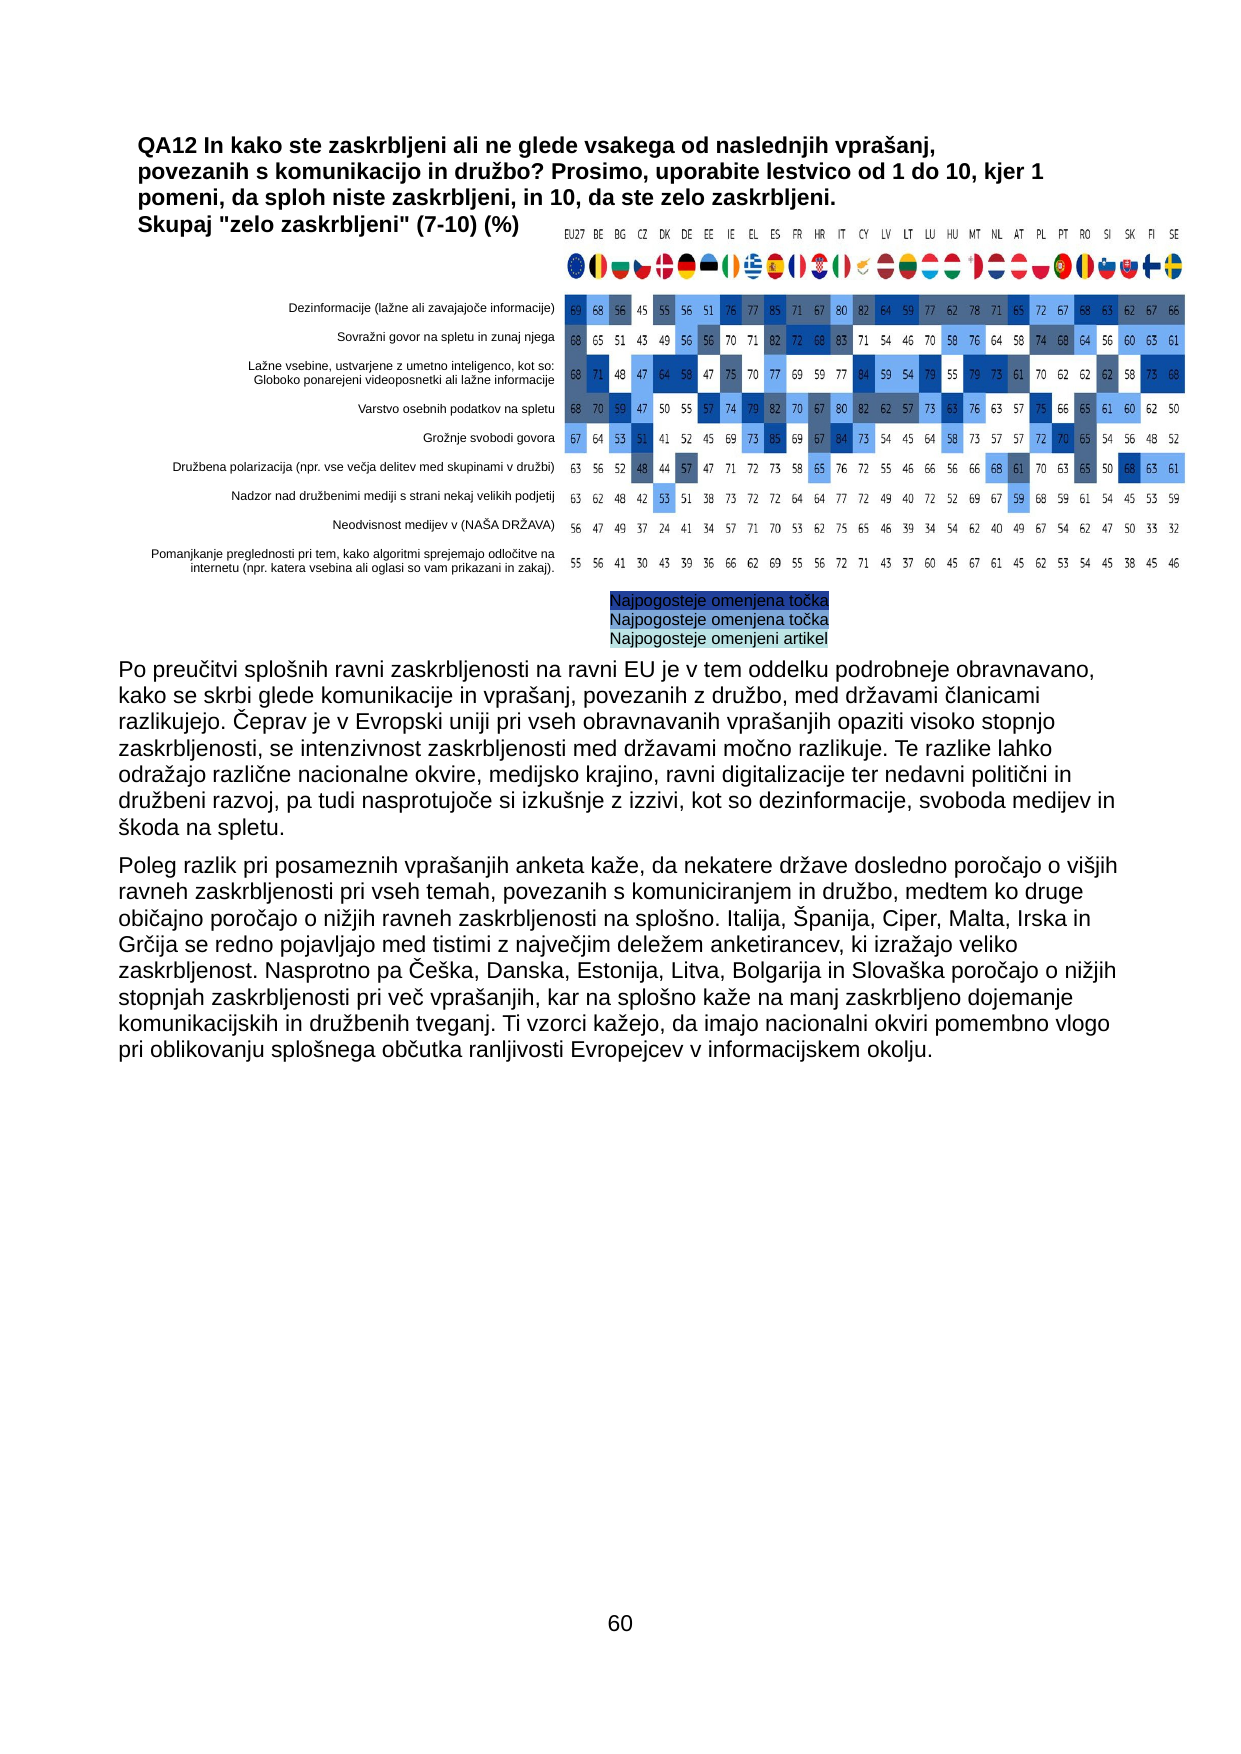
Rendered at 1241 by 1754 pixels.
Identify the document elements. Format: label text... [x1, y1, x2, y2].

text Po preučitvi splošnih ravni zaskrbljenosti na ravni EU je v tem oddelku podrobneje obravnavano, kako se skrbi glede komunikacije in vprašanj, povezanih z družbo, med državami članicami razlikujejo. Čeprav je v Evropski uniji pri vseh obravnavanih vprašanjih opaziti visoko stopnjo zaskrbljenosti, se intenzivnost zaskrbljenosti med državami močno razlikuje. Te razlike lahko odražajo različne nacionalne okvire, medijsko krajino, ravni digitalizacije ter nedavni politični in družbeni razvoj, pa tudi nasprotujoče si izkušnje z izzivi, kot so dezinformacije, svoboda medijev in škoda na spletu. [118, 124, 1122, 840]
text Poleg razlik pri posameznih vprašanjih anketa kaže, da nekatere države dosledno poročajo o višjih ravneh zaskrbljenosti pri vseh temah, povezanih s komuniciranjem in družbo, medtem ko druge običajno poročajo o nižjih ravneh zaskrbljenosti na splošno. Italija, Španija, Ciper, Malta, Irska in Grčija se redno pojavljajo med tistimi z največjim deležem anketirancev, ki izražajo veliko zaskrbljenost. Nasprotno pa Češka, Danska, Estonija, Litva, Bolgarija in Slovaška poročajo o nižjih stopnjah zaskrbljenosti pri več vprašanjih, kar na splošno kaže na manj zaskrbljeno dojemanje komunikacijskih in družbenih tveganj. Ti vzorci kažejo, da imajo nacionalni okviri pomembno vlogo pri oblikovanju splošnega občutka ranljivosti Evropejcev v informacijskem okolju. [118, 852, 1122, 1063]
picture [560, 220, 1187, 578]
